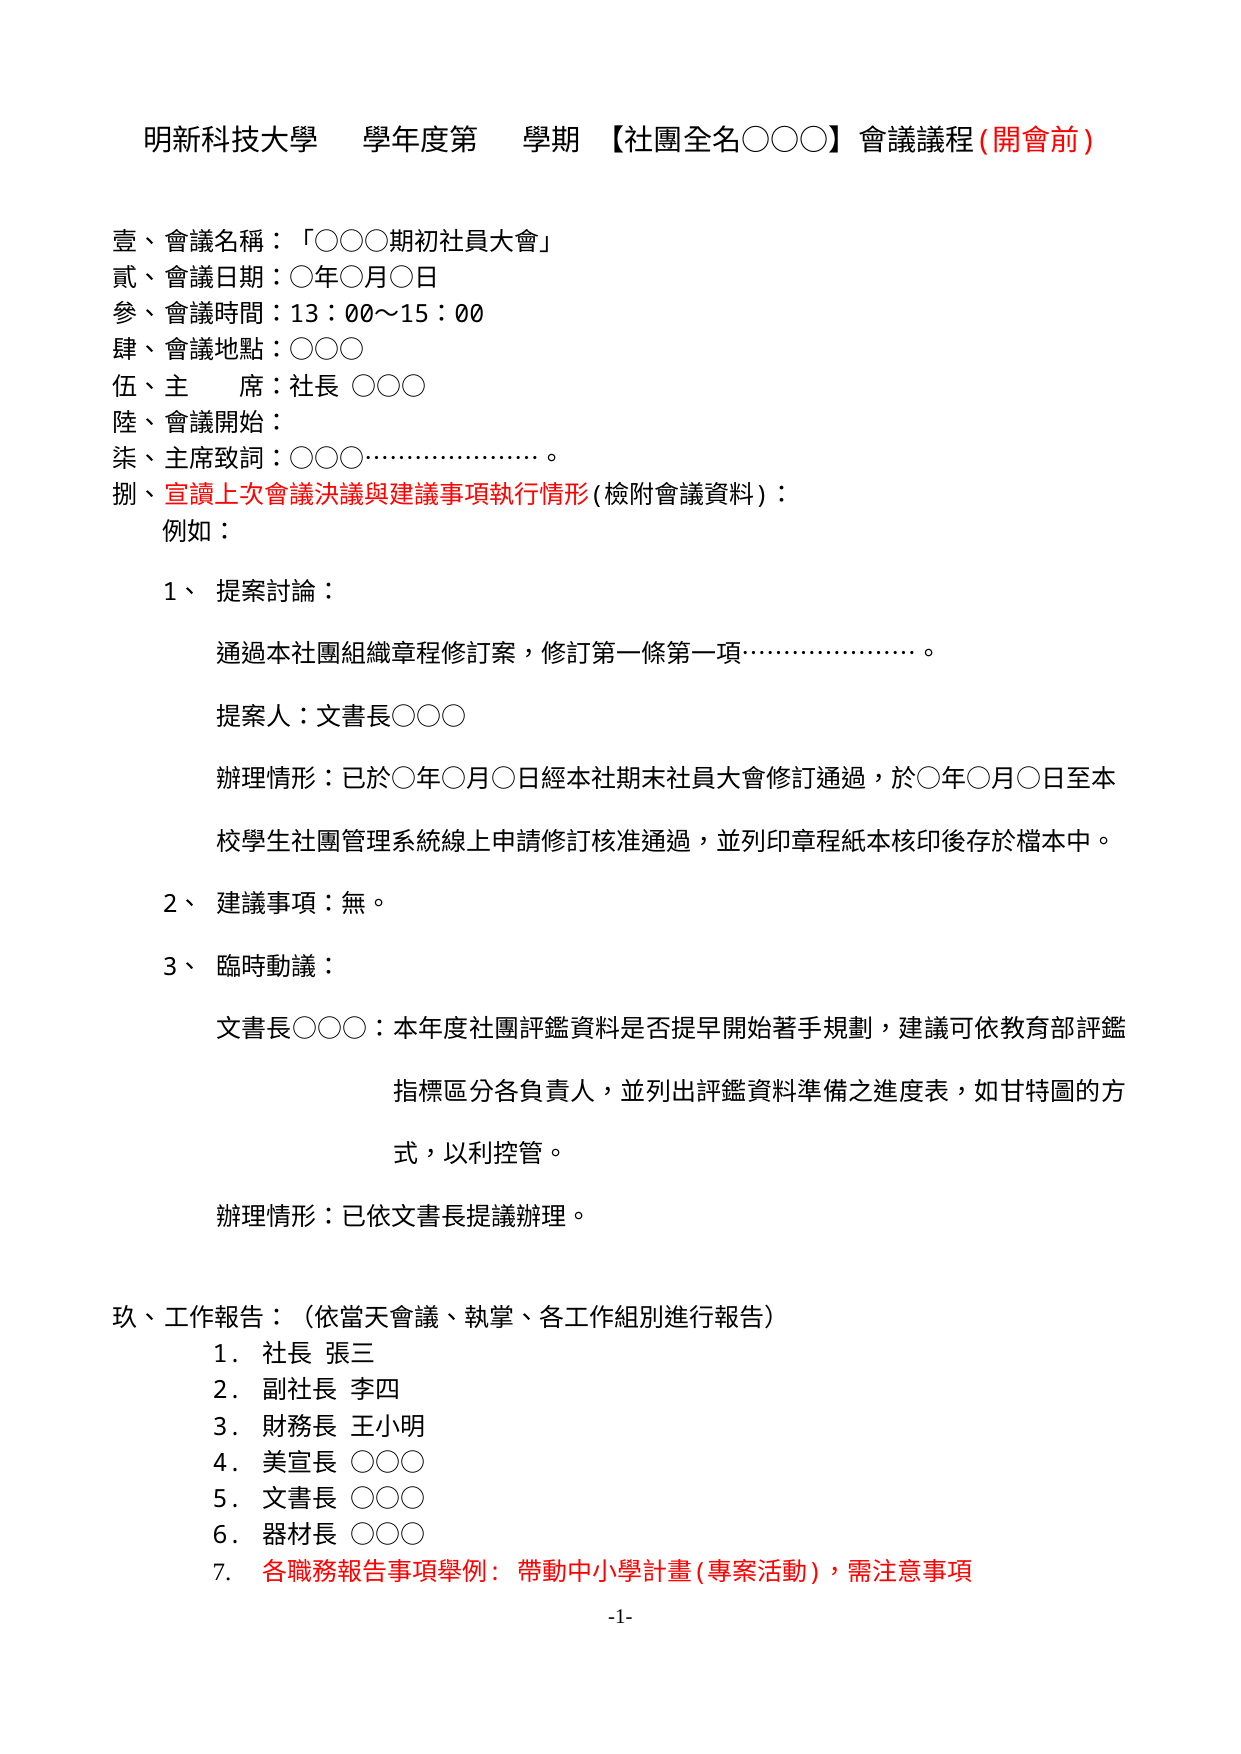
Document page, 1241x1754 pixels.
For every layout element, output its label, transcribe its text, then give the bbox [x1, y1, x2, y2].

list 主 席：社長 ○○○ [112, 366, 1128, 402]
list 社長 張三 [212, 1334, 1128, 1370]
list 工作報告：（依當天會議、執掌、各工作組別進行報告） [112, 1297, 1128, 1334]
text 辦理情形：已依文書長提議辦理。 [216, 1172, 1128, 1235]
list 會議名稱：「○○○期初社員大會」 [112, 221, 1128, 257]
list 會議日期：○年○月○日 [112, 257, 1128, 294]
text 通過本社團組織章程修訂案，修訂第一條第一項…………………。 [216, 610, 1128, 672]
list 會議時間：13：00～15：00 [112, 294, 1128, 330]
list 主席致詞：○○○…………………。 [112, 439, 1128, 475]
list 提案討論： [162, 547, 1128, 610]
text 例如： [162, 511, 1128, 547]
text 明新科技大學 學年度第 學期 【社團全名○○○】會議議程(開會前) [112, 96, 1128, 159]
list 建議事項：無。 [162, 860, 1128, 922]
text 辦理情形：已於○年○月○日經本社期末社員大會修訂通過，於○年○月○日至本校學生社團管理系統線上申請修訂核准通過，並列印章程紙本核印後存於檔本中。 [216, 735, 1128, 860]
list 美宣長 ○○○ [212, 1442, 1128, 1479]
list 會議地點：○○○ [112, 330, 1128, 366]
list 宣讀上次會議決議與建議事項執行情形(檢附會議資料)： [112, 475, 1128, 511]
list 會議開始： [112, 402, 1128, 439]
list 副社長 李四 [212, 1370, 1128, 1406]
list 臨時動議： [162, 922, 1128, 985]
text 文書長○○○：本年度社團評鑑資料是否提早開始著手規劃，建議可依教育部評鑑指標區分各負責人，並列出評鑑資料準備之進度表，如甘特圖的方式，以利控管。 [216, 985, 1128, 1172]
text 提案人：文書長○○○ [216, 672, 1128, 735]
list 文書長 ○○○ [212, 1479, 1128, 1515]
list 器材長 ○○○ [212, 1515, 1128, 1551]
list 財務長 王小明 [212, 1406, 1128, 1442]
list 各職務報告事項舉例: 帶動中小學計畫(專案活動)，需注意事項 [212, 1551, 1128, 1587]
